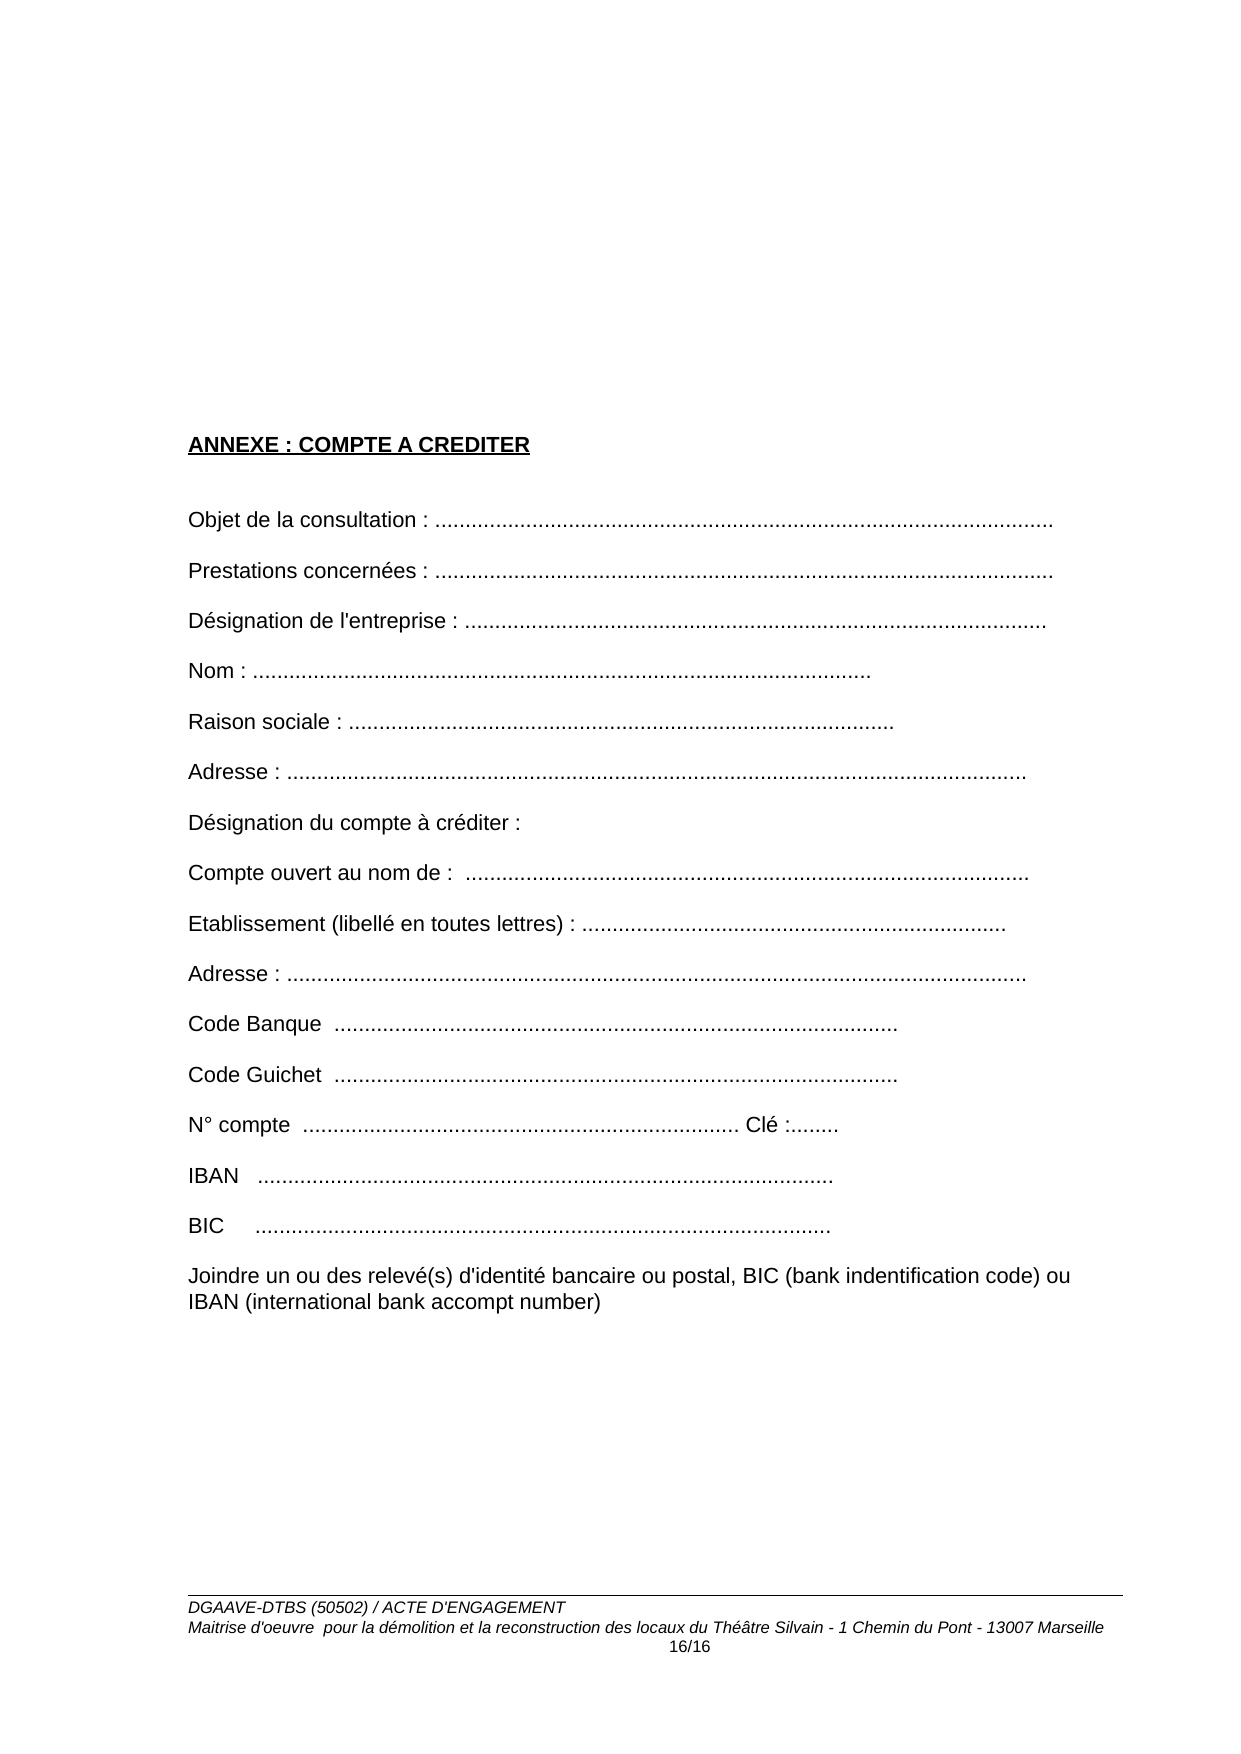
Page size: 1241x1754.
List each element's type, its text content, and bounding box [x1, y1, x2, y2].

text Etablissement (libellé en toutes lettres) : ...................................................................... [188, 910, 1123, 936]
text BIC ............................................................................................... [188, 1213, 1123, 1238]
text IBAN ............................................................................................... [188, 1162, 1123, 1188]
text Raison sociale : .......................................................................................... [188, 709, 1123, 734]
text Joindre un ou des relevé(s) d'identité bancaire ou postal, BIC (bank indentification code) ou IBAN (international bank accompt number) [188, 1263, 1123, 1314]
text Compte ouvert au nom de : ............................................................................................. [188, 860, 1123, 885]
text ANNEXE : COMPTE A CREDITER [188, 431, 1123, 457]
text Adresse : .......................................................................................................................... [188, 759, 1123, 784]
text N° compte ........................................................................ Clé :........ [188, 1112, 1123, 1137]
text Désignation du compte à créditer : [188, 809, 1123, 835]
text Désignation de l'entreprise : ................................................................................................ [188, 608, 1123, 633]
text Prestations concernées : ...................................................................................................... [188, 557, 1123, 583]
text Adresse : .......................................................................................................................... [188, 961, 1123, 986]
text Nom : ...................................................................................................... [188, 658, 1123, 683]
text Code Guichet ............................................................................................. [188, 1062, 1123, 1087]
text Objet de la consultation : ...................................................................................................... [188, 507, 1123, 532]
text Code Banque ............................................................................................. [188, 1011, 1123, 1036]
